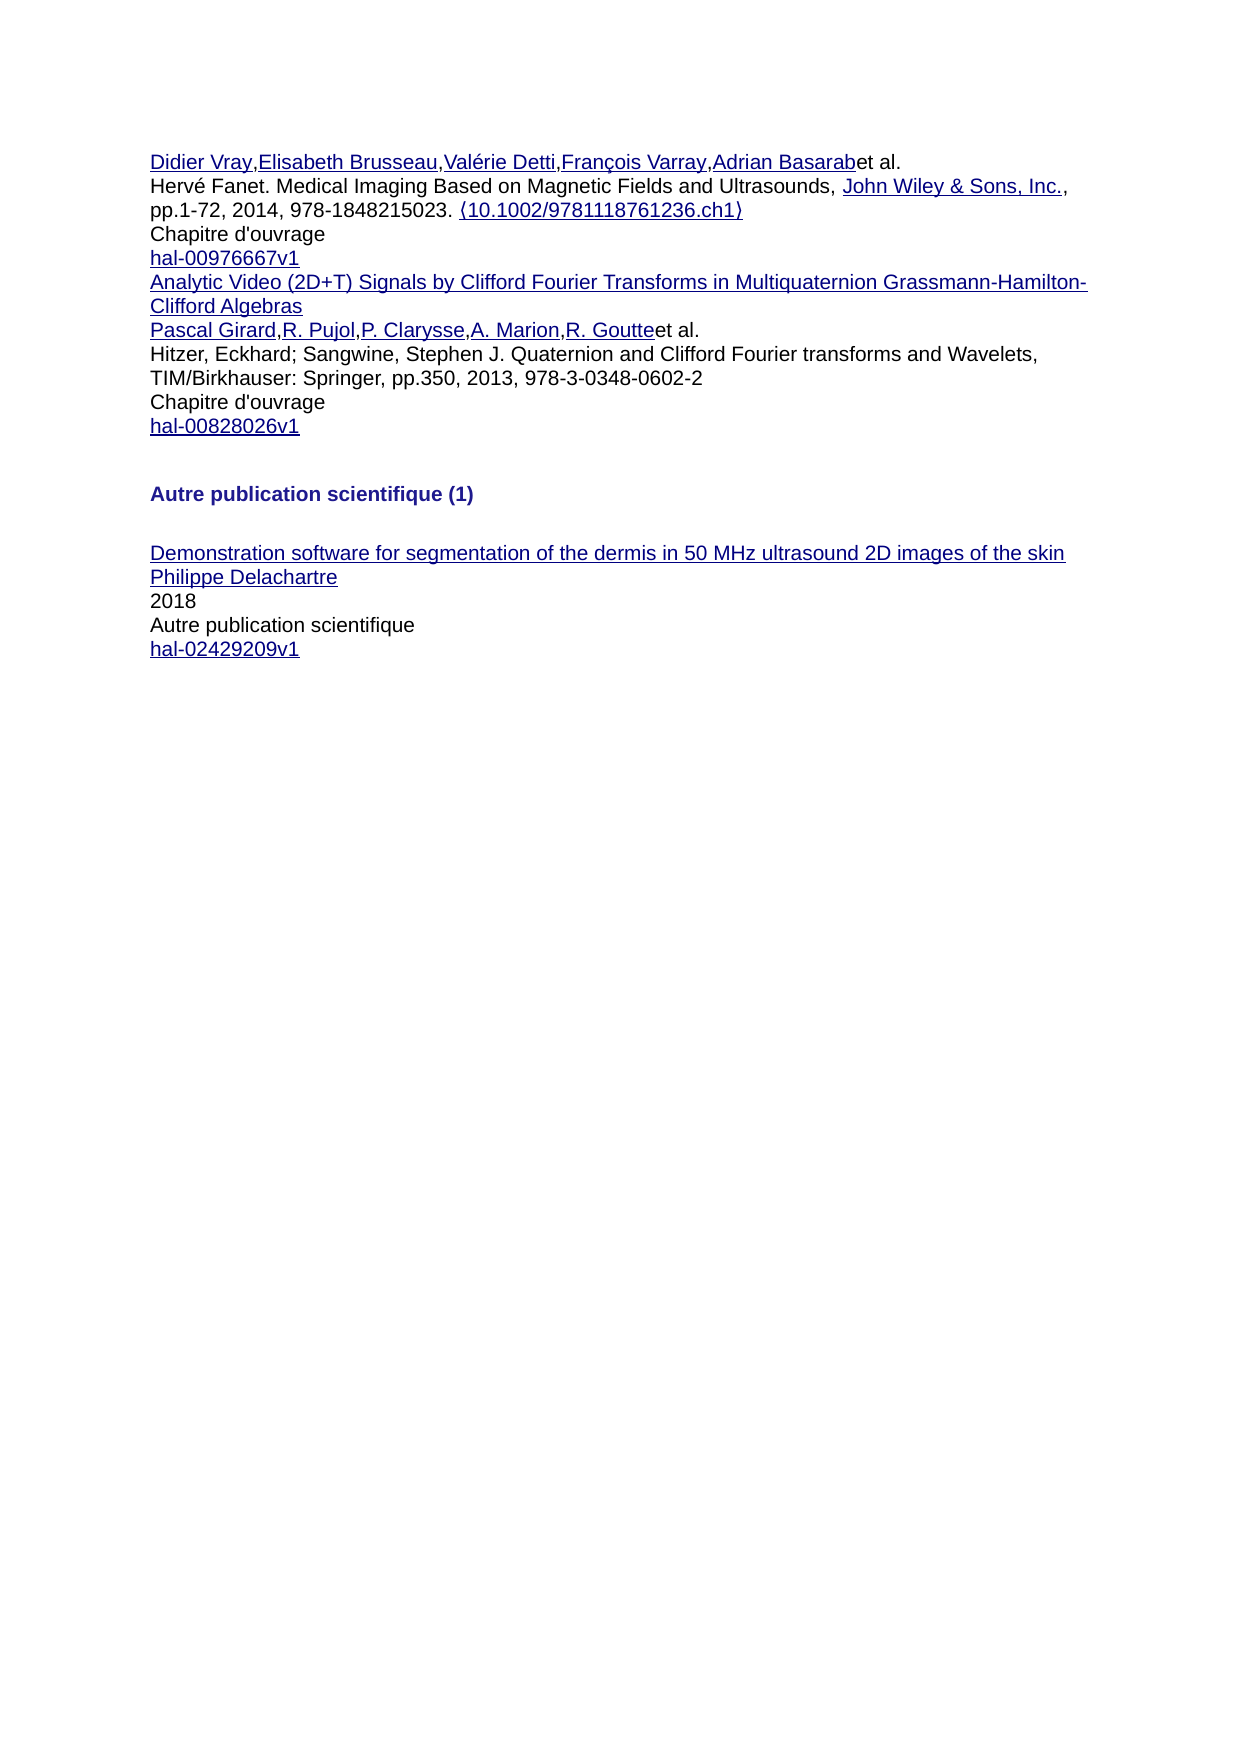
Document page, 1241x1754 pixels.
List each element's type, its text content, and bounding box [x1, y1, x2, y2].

subtitle Autre publication scientifique (1) [150, 482, 1090, 506]
table_cell Analytic Video (2D+T) Signals by Clifford Fourier Transforms in Multiquaternion Grassmann-Hamilton-Clifford Algebras Pascal Girard,R. Pujol,P. Clarysse,A. Marion,R. Goutteet al. Hitzer, Eckhard; Sangwine, Stephen J. Quaternion and Clifford Fourier transforms and Wavelets, TIM/Birkhauser: Springer, pp.350, 2013, 978-3-0348-0602-2 Chapitre d'ouvrage hal-00828026v1 [150, 270, 1090, 437]
table_header Demonstration software for segmentation of the dermis in 50 MHz ultrasound 2D images of the skin Philippe Delachartre 2018 Autre publication scientifique hal-02429209v1 [150, 541, 1090, 660]
table_cell Didier Vray,Elisabeth Brusseau,Valérie Detti,François Varray,Adrian Basarabet al. Hervé Fanet. Medical Imaging Based on Magnetic Fields and Ultrasounds, John Wiley & Sons, Inc., pp.1-72, 2014, 978-1848215023. ⟨10.1002/9781118761236.ch1⟩ Chapitre d'ouvrage hal-00976667v1 [150, 150, 1090, 270]
